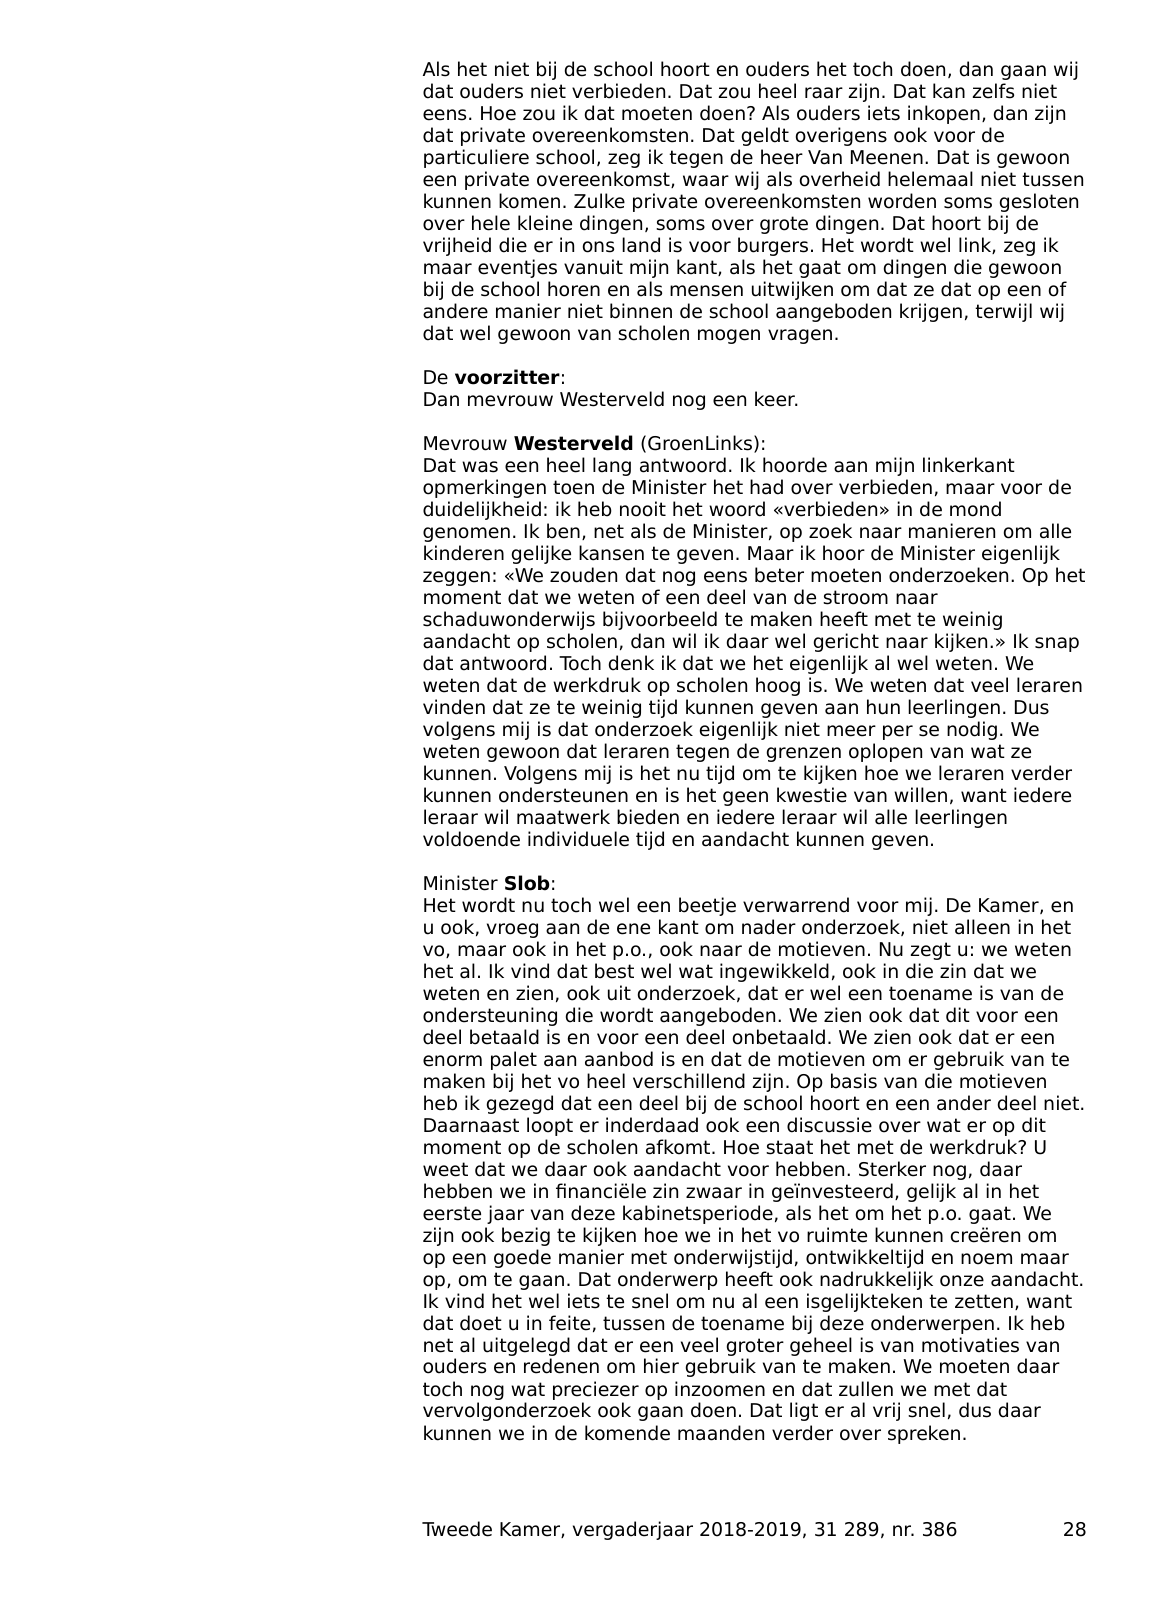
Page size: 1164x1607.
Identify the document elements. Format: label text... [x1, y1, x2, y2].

text Dan mevrouw Westerveld nog een keer. [422, 389, 1087, 411]
text Het wordt nu toch wel een beetje verwarrend voor mij. De Kamer, en u ook, vroeg aan de ene kant om nader onderzoek, niet alleen in het vo, maar ook in het p.o., ook naar de motieven. Nu zegt u: we weten het al. Ik vind dat best wel wat ingewikkeld, ook in die zin dat we weten en zien, ook uit onderzoek, dat er wel een toename is van de ondersteuning die wordt aangeboden. We zien ook dat dit voor een deel betaald is en voor een deel onbetaald. We zien ook dat er een enorm palet aan aanbod is en dat de motieven om er gebruik van te maken bij het vo heel verschillend zijn. Op basis van die motieven heb ik gezegd dat een deel bij de school hoort en een ander deel niet. [422, 895, 1087, 1115]
text Minister Slob: [422, 873, 1087, 895]
text Mevrouw Westerveld (GroenLinks): [422, 433, 1087, 455]
text Daarnaast loopt er inderdaad ook een discussie over wat er op dit moment op de scholen afkomt. Hoe staat het met de werkdruk? U weet dat we daar ook aandacht voor hebben. Sterker nog, daar hebben we in financiële zin zwaar in geïnvesteerd, gelijk al in het eerste jaar van deze kabinetsperiode, als het om het p.o. gaat. We zijn ook bezig te kijken hoe we in het vo ruimte kunnen creëren om op een goede manier met onderwijstijd, ontwikkeltijd en noem maar op, om te gaan. Dat onderwerp heeft ook nadrukkelijk onze aandacht. [422, 1115, 1087, 1291]
text Ik vind het wel iets te snel om nu al een isgelijkteken te zetten, want dat doet u in feite, tussen de toename bij deze onderwerpen. Ik heb net al uitgelegd dat er een veel groter geheel is van motivaties van ouders en redenen om hier gebruik van te maken. We moeten daar toch nog wat preciezer op inzoomen en dat zullen we met dat vervolgonderzoek ook gaan doen. Dat ligt er al vrij snel, dus daar kunnen we in de komende maanden verder over spreken. [422, 1291, 1087, 1444]
text Dat was een heel lang antwoord. Ik hoorde aan mijn linkerkant opmerkingen toen de Minister het had over verbieden, maar voor de duidelijkheid: ik heb nooit het woord «verbieden» in de mond genomen. Ik ben, net als de Minister, op zoek naar manieren om alle kinderen gelijke kansen te geven. Maar ik hoor de Minister eigenlijk zeggen: «We zouden dat nog eens beter moeten onderzoeken. Op het moment dat we weten of een deel van de stroom naar schaduwonderwijs bijvoorbeeld te maken heeft met te weinig aandacht op scholen, dan wil ik daar wel gericht naar kijken.» Ik snap dat antwoord. Toch denk ik dat we het eigenlijk al wel weten. We weten dat de werkdruk op scholen hoog is. We weten dat veel leraren vinden dat ze te weinig tijd kunnen geven aan hun leerlingen. Dus volgens mij is dat onderzoek eigenlijk niet meer per se nodig. We weten gewoon dat leraren tegen de grenzen oplopen van wat ze kunnen. Volgens mij is het nu tijd om te kijken hoe we leraren verder kunnen ondersteunen en is het geen kwestie van willen, want iedere leraar wil maatwerk bieden en iedere leraar wil alle leerlingen voldoende individuele tijd en aandacht kunnen geven. [422, 455, 1087, 851]
text De voorzitter: [422, 367, 1087, 389]
text Als het niet bij de school hoort en ouders het toch doen, dan gaan wij dat ouders niet verbieden. Dat zou heel raar zijn. Dat kan zelfs niet eens. Hoe zou ik dat moeten doen? Als ouders iets inkopen, dan zijn dat private overeenkomsten. Dat geldt overigens ook voor de particuliere school, zeg ik tegen de heer Van Meenen. Dat is gewoon een private overeenkomst, waar wij als overheid helemaal niet tussen kunnen komen. Zulke private overeenkomsten worden soms gesloten over hele kleine dingen, soms over grote dingen. Dat hoort bij de vrijheid die er in ons land is voor burgers. Het wordt wel link, zeg ik maar eventjes vanuit mijn kant, als het gaat om dingen die gewoon bij de school horen en als mensen uitwijken om dat ze dat op een of andere manier niet binnen de school aangeboden krijgen, terwijl wij dat wel gewoon van scholen mogen vragen. [422, 59, 1087, 345]
